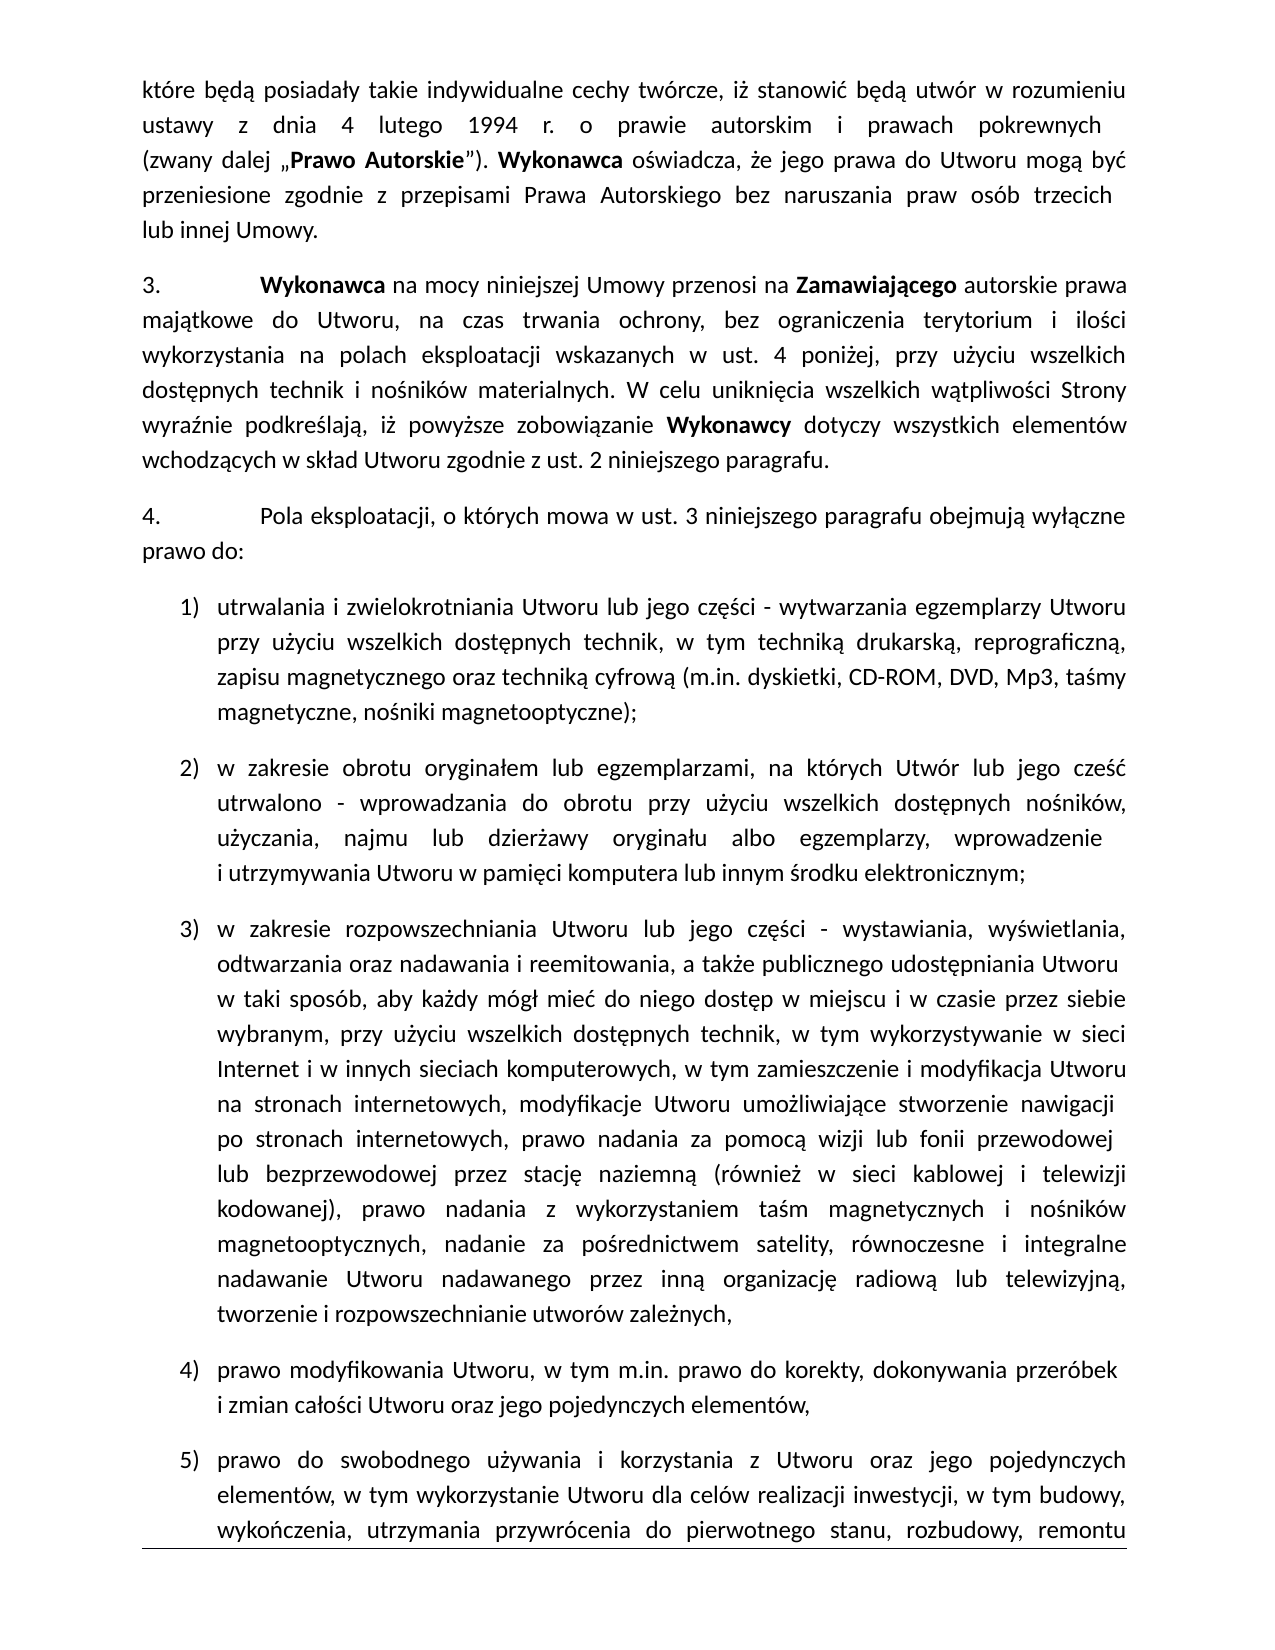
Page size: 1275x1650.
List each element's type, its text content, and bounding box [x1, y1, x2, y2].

list Wykonawca na mocy niniejszej Umowy przenosi na Zamawiającego autorskie prawa majątkowe do Utworu, na czas trwania ochrony, bez ograniczenia terytorium i ilości wykorzystania na polach eksploatacji wskazanych w ust. 4 poniżej, przy użyciu wszelkich dostępnych technik i nośników materialnych. W celu uniknięcia wszelkich wątpliwości Strony wyraźnie podkreślają, iż powyższe zobowiązanie Wykonawcy dotyczy wszystkich elementów wchodzących w skład Utworu zgodnie z ust. 2 niniejszego paragrafu. [142, 269, 1127, 475]
list utrwalania i zwielokrotniania Utworu lub jego części - wytwarzania egzemplarzy Utworu przy użyciu wszelkich dostępnych technik, w tym techniką drukarską, reprograficzną, zapisu magnetycznego oraz techniką cyfrową (m.in. dyskietki, CD-ROM, DVD, Mp3, taśmy magnetyczne, nośniki magnetooptyczne); [179, 591, 1127, 727]
list które będą posiadały takie indywidualne cechy twórcze, iż stanowić będą utwór w rozumieniu ustawy z dnia 4 lutego 1994 r. o prawie autorskim i prawach pokrewnych (zwany dalej „Prawo Autorskie”). Wykonawca oświadcza, że jego prawa do Utworu mogą być przeniesione zgodnie z przepisami Prawa Autorskiego bez naruszania praw osób trzecich lub innej Umowy. [142, 74, 1127, 244]
list prawo modyfikowania Utworu, w tym m.in. prawo do korekty, dokonywania przeróbek i zmian całości Utworu oraz jego pojedynczych elementów, [179, 1354, 1127, 1419]
list Pola eksploatacji, o których mowa w ust. 3 niniejszego paragrafu obejmują wyłączne prawo do: [142, 500, 1127, 566]
list w zakresie obrotu oryginałem lub egzemplarzami, na których Utwór lub jego cześć utrwalono - wprowadzania do obrotu przy użyciu wszelkich dostępnych nośników, użyczania, najmu lub dzierżawy oryginału albo egzemplarzy, wprowadzenie i utrzymywania Utworu w pamięci komputera lub innym środku elektronicznym; [179, 752, 1127, 888]
list prawo do swobodnego używania i korzystania z Utworu oraz jego pojedynczych elementów, w tym wykorzystanie Utworu dla celów realizacji inwestycji, w tym budowy, wykończenia, utrzymania przywrócenia do pierwotnego stanu, rozbudowy, remontu [179, 1444, 1127, 1545]
list w zakresie rozpowszechniania Utworu lub jego części - wystawiania, wyświetlania, odtwarzania oraz nadawania i reemitowania, a także publicznego udostępniania Utworu w taki sposób, aby każdy mógł mieć do niego dostęp w miejscu i w czasie przez siebie wybranym, przy użyciu wszelkich dostępnych technik, w tym wykorzystywanie w sieci Internet i w innych sieciach komputerowych, w tym zamieszczenie i modyfikacja Utworu na stronach internetowych, modyfikacje Utworu umożliwiające stworzenie nawigacji po stronach internetowych, prawo nadania za pomocą wizji lub fonii przewodowej lub bezprzewodowej przez stację naziemną (również w sieci kablowej i telewizji kodowanej), prawo nadania z wykorzystaniem taśm magnetycznych i nośników magnetooptycznych, nadanie za pośrednictwem satelity, równoczesne i integralne nadawanie Utworu nadawanego przez inną organizację radiową lub telewizyjną, tworzenie i rozpowszechnianie utworów zależnych, [179, 913, 1127, 1328]
